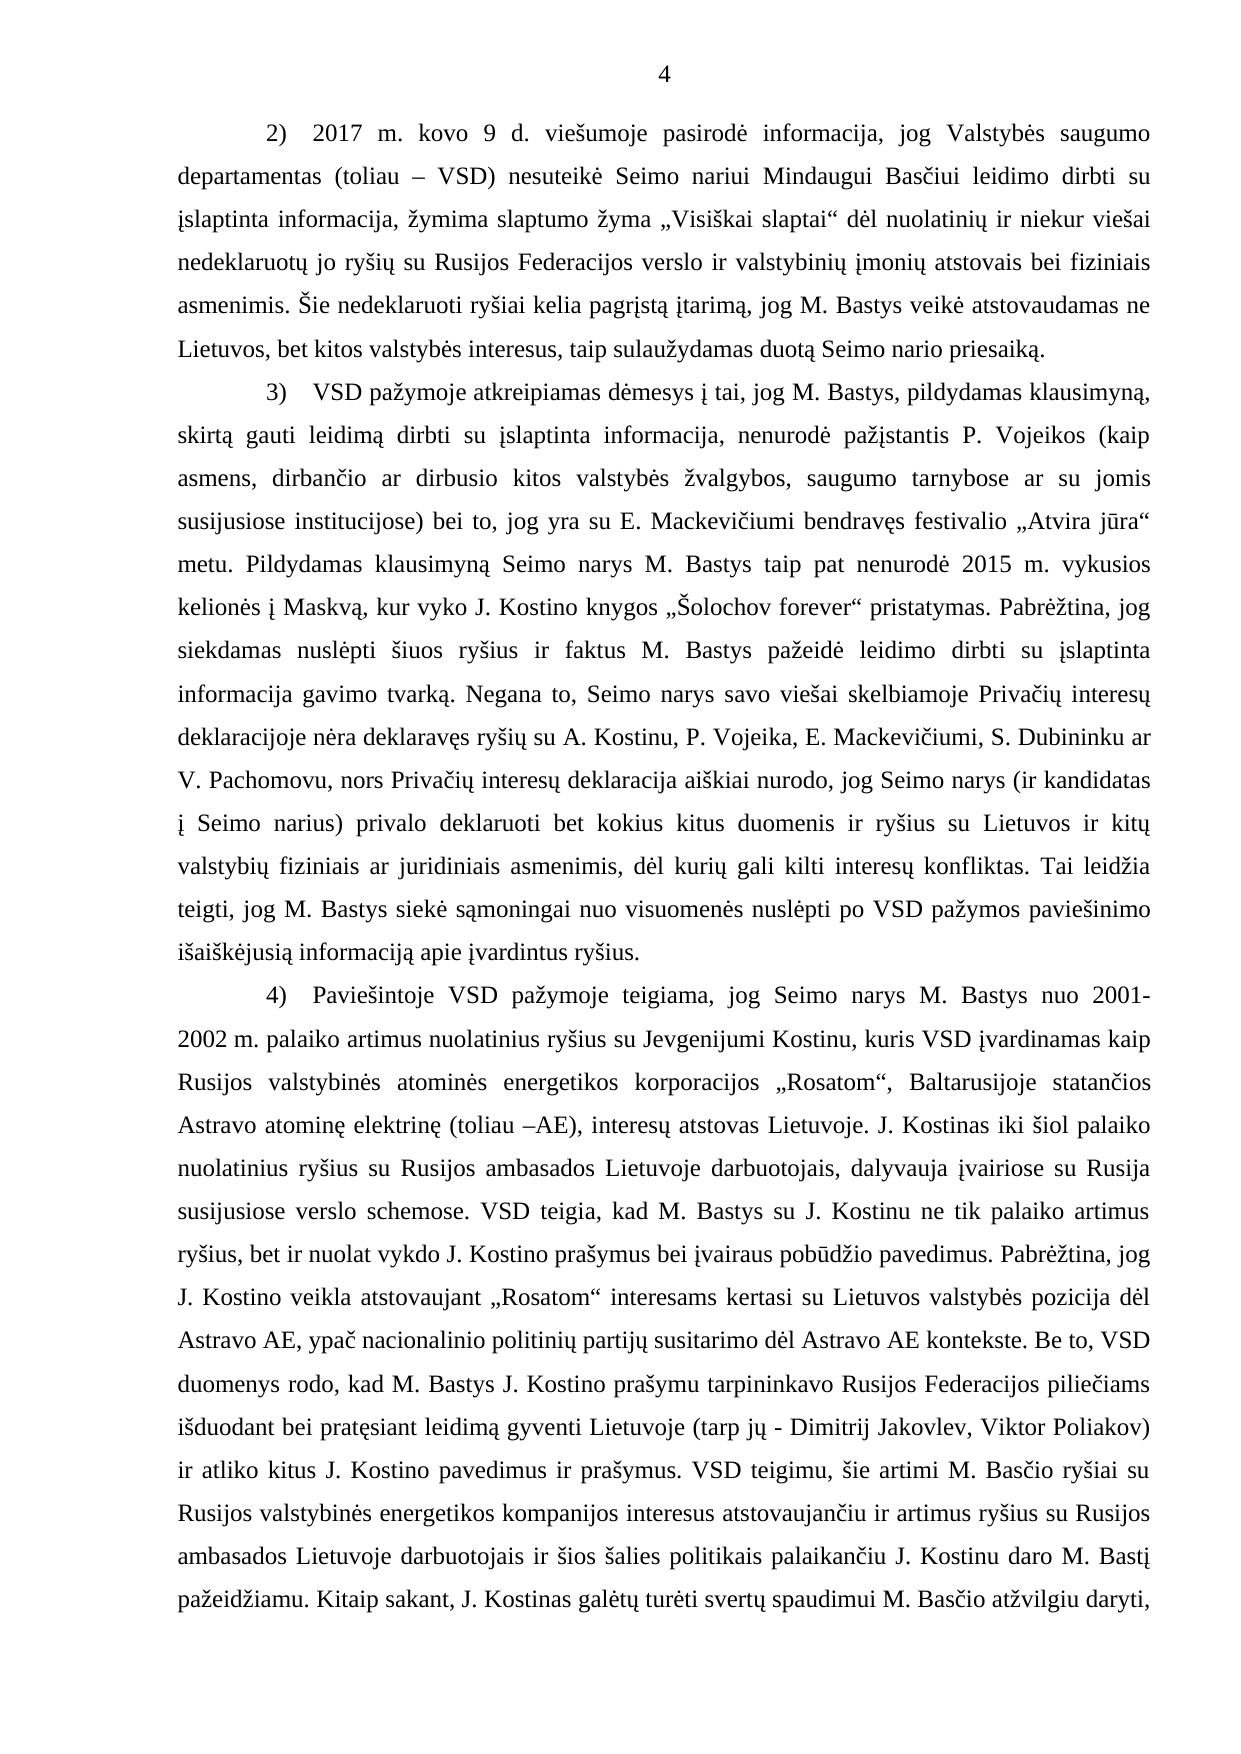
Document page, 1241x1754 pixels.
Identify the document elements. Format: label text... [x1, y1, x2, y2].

text 4) Paviešintoje VSD pažymoje teigiama, jog Seimo narys M. Bastys nuo 2001-2002 m. palaiko artimus nuolatinius ryšius su Jevgenijumi Kostinu, kuris VSD įvardinamas kaip Rusijos valstybinės atominės energetikos korporacijos „Rosatom“, Baltarusijoje statančios Astravo atominę elektrinę (toliau –AE), interesų atstovas Lietuvoje. J. Kostinas iki šiol palaiko nuolatinius ryšius su Rusijos ambasados Lietuvoje darbuotojais, dalyvauja įvairiose su Rusija susijusiose verslo schemose. VSD teigia, kad M. Bastys su J. Kostinu ne tik palaiko artimus ryšius, bet ir nuolat vykdo J. Kostino prašymus bei įvairaus pobūdžio pavedimus. Pabrėžtina, jog J. Kostino veikla atstovaujant „Rosatom“ interesams kertasi su Lietuvos valstybės pozicija dėl Astravo AE, ypač nacionalinio politinių partijų susitarimo dėl Astravo AE kontekste. Be to, VSD duomenys rodo, kad M. Bastys J. Kostino prašymu tarpininkavo Rusijos Federacijos piliečiams išduodant bei pratęsiant leidimą gyventi Lietuvoje (tarp jų - Dimitrij Jakovlev, Viktor Poliakov) ir atliko kitus J. Kostino pavedimus ir prašymus. VSD teigimu, šie artimi M. Basčio ryšiai su Rusijos valstybinės energetikos kompanijos interesus atstovaujančiu ir artimus ryšius su Rusijos ambasados Lietuvoje darbuotojais ir šios šalies politikais palaikančiu J. Kostinu daro M. Bastį pažeidžiamu. Kitaip sakant, J. Kostinas galėtų turėti svertų spaudimui M. Basčio atžvilgiu daryti, [177, 981, 1152, 1613]
text 2) 2017 m. kovo 9 d. viešumoje pasirodė informacija, jog Valstybės saugumo departamentas (toliau – VSD) nesuteikė Seimo nariui Mindaugui Basčiui leidimo dirbti su įslaptinta informacija, žymima slaptumo žyma „Visiškai slaptai“ dėl nuolatinių ir niekur viešai nedeklaruotų jo ryšių su Rusijos Federacijos verslo ir valstybinių įmonių atstovais bei fiziniais asmenimis. Šie nedeklaruoti ryšiai kelia pagrįstą įtarimą, jog M. Bastys veikė atstovaudamas ne Lietuvos, bet kitos valstybės interesus, taip sulaužydamas duotą Seimo nario priesaiką. [177, 118, 1152, 362]
text 3) VSD pažymoje atkreipiamas dėmesys į tai, jog M. Bastys, pildydamas klausimyną, skirtą gauti leidimą dirbti su įslaptinta informacija, nenurodė pažįstantis P. Vojeikos (kaip asmens, dirbančio ar dirbusio kitos valstybės žvalgybos, saugumo tarnybose ar su jomis susijusiose institucijose) bei to, jog yra su E. Mackevičiumi bendravęs festivalio „Atvira jūra“ metu. Pildydamas klausimyną Seimo narys M. Bastys taip pat nenurodė 2015 m. vykusios kelionės į Maskvą, kur vyko J. Kostino knygos „Šolochov forever“ pristatymas. Pabrėžtina, jog siekdamas nuslėpti šiuos ryšius ir faktus M. Bastys pažeidė leidimo dirbti su įslaptinta informacija gavimo tvarką. Negana to, Seimo narys savo viešai skelbiamoje Privačių interesų deklaracijoje nėra deklaravęs ryšių su A. Kostinu, P. Vojeika, E. Mackevičiumi, S. Dubininku ar V. Pachomovu, nors Privačių interesų deklaracija aiškiai nurodo, jog Seimo narys (ir kandidatas į Seimo narius) privalo deklaruoti bet kokius kitus duomenis ir ryšius su Lietuvos ir kitų valstybių fiziniais ar juridiniais asmenimis, dėl kurių gali kilti interesų konfliktas. Tai leidžia teigti, jog M. Bastys siekė sąmoningai nuo visuomenės nuslėpti po VSD pažymos paviešinimo išaiškėjusią informaciją apie įvardintus ryšius. [177, 377, 1152, 966]
